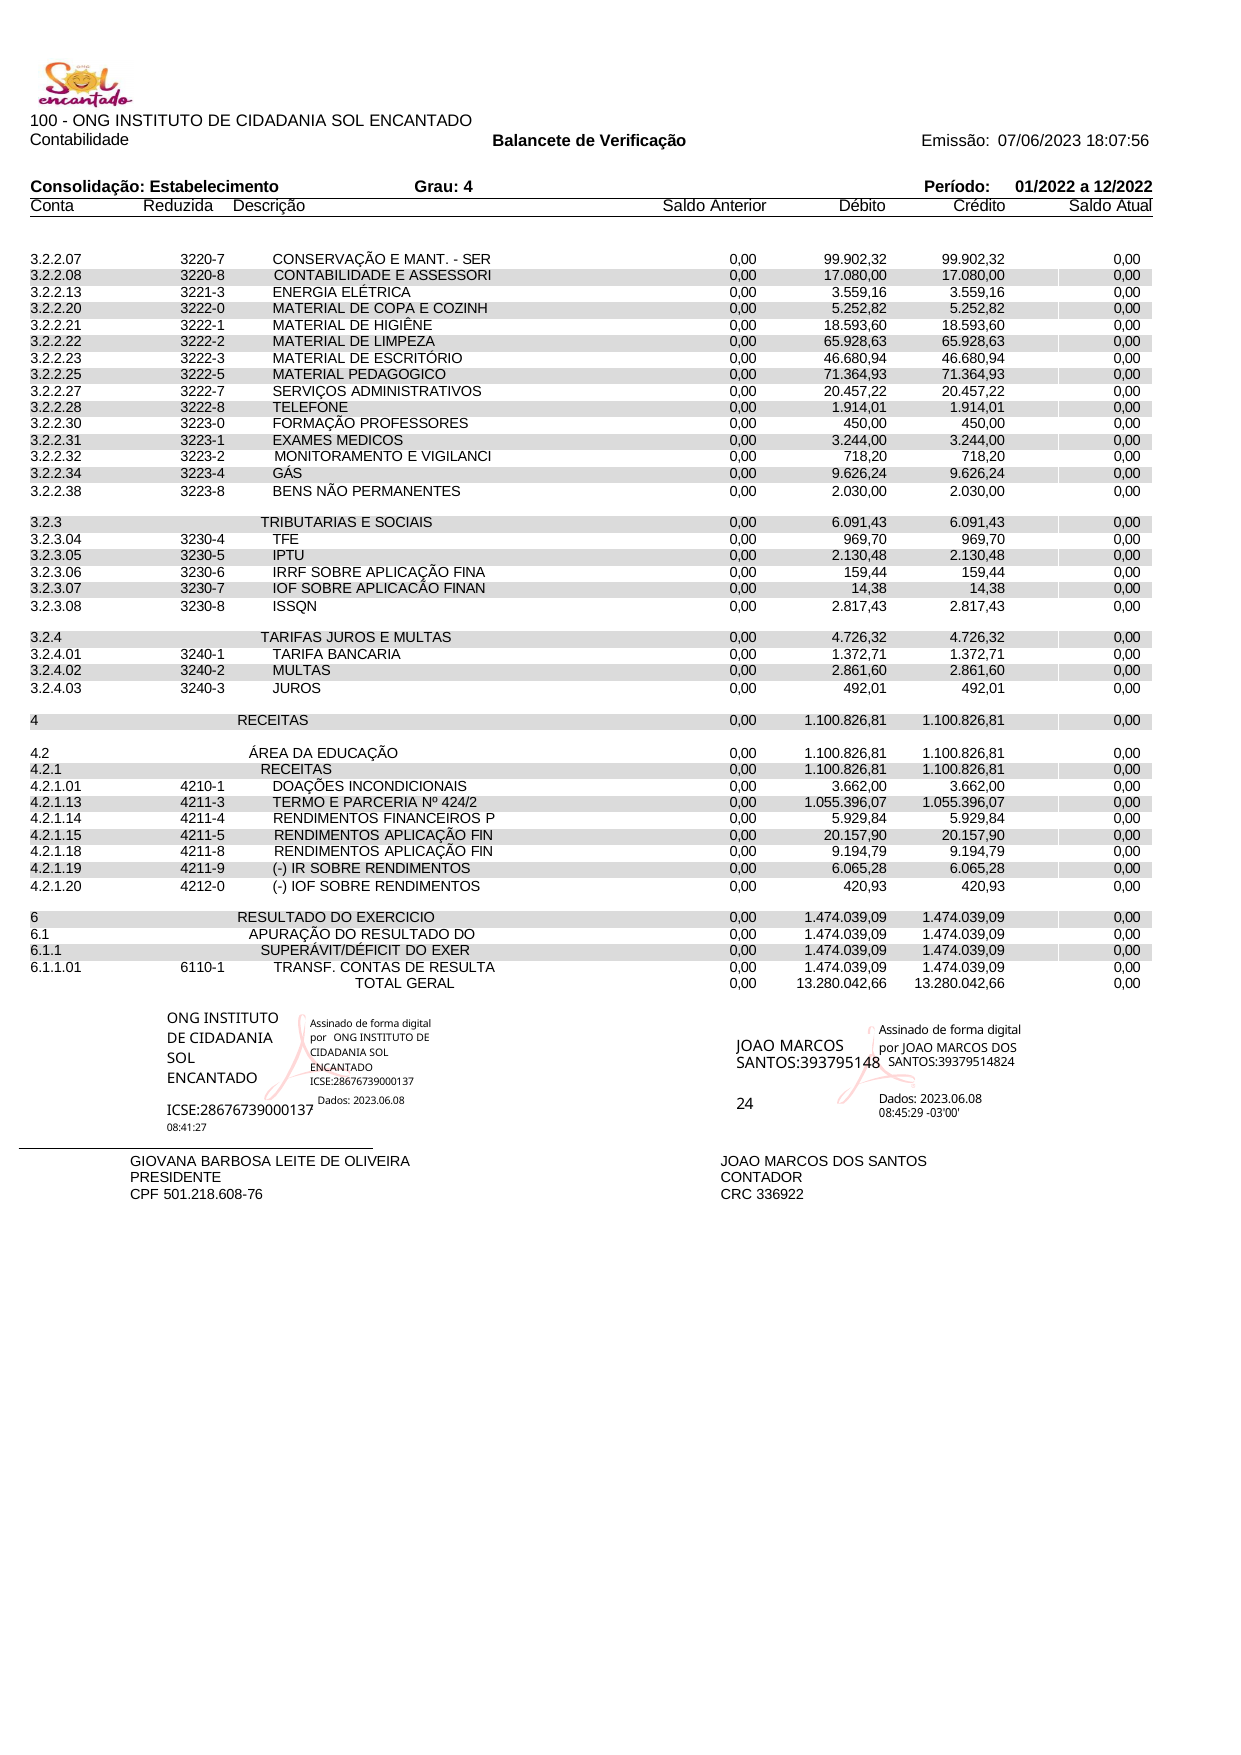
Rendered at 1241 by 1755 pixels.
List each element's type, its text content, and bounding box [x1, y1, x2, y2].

table_header [568, 180, 803, 198]
text 08:45:29 -03'00' [675, 1107, 1163, 1119]
table_cell 71.364,93 [776, 368, 900, 384]
table_cell 4212-0 [131, 878, 231, 911]
table_cell RECEITAS [231, 714, 612, 730]
table_cell 4211-8 [131, 845, 231, 862]
table_cell 0,00 [1059, 352, 1152, 368]
table_cell 3223-2 [131, 450, 231, 467]
table_cell RENDIMENTOS APLICAÇÃO FIN [231, 845, 612, 862]
table_cell 0,00 [1059, 599, 1152, 631]
table_cell 0,00 [1059, 944, 1152, 961]
text ICSE:28676739000137 Dados: 2023.06.08 08:41:27 [167, 1089, 433, 1134]
table_cell 0,00 [1059, 829, 1152, 845]
table_cell SUPERÁVIT/DÉFICIT DO EXER [231, 944, 612, 961]
table_cell 4.2.1.18 [30, 845, 131, 862]
table_cell 46.680,94 [776, 352, 900, 368]
table_cell 0,00 [612, 664, 776, 681]
table_cell 0,00 [612, 878, 776, 911]
table_cell 3.2.4 [30, 631, 131, 648]
table_cell 3221-3 [131, 286, 231, 302]
table_cell MATERIAL DE COPA E COZINH [231, 302, 612, 319]
table_cell (-) IR SOBRE RENDIMENTOS [231, 862, 612, 878]
table_cell Débito [804, 199, 904, 216]
table_cell 2.130,48 [776, 549, 900, 566]
table_cell Crédito Saldo Atual [905, 199, 1153, 216]
text Assinado de forma digital por ONG INSTITUTO DE CIDADANIA SOL ENCANTADO ICSE:28676739000137 [310, 1016, 441, 1089]
table_cell ÁREA DA EDUCAÇÃO [231, 730, 612, 763]
table_cell 2.817,43 [900, 599, 1058, 631]
table_cell 20.457,22 [900, 385, 1058, 401]
table_cell 3.662,00 [776, 780, 900, 796]
table_cell 3222-1 [131, 319, 231, 335]
table_cell 1.100.826,81 [776, 714, 900, 730]
table_cell 9.626,24 [776, 467, 900, 483]
table_cell 46.680,94 [900, 352, 1058, 368]
table_cell 9.626,24 [900, 467, 1058, 483]
text SANTOS:393795148 SANTOS:39379514824 [736, 1056, 868, 1071]
table_cell 3.2.3.05 [30, 549, 131, 566]
table_cell 3.2.3.08 [30, 599, 131, 631]
table_cell 3223-1 [131, 434, 231, 450]
table_cell 1.474.039,09 [900, 911, 1058, 928]
table_header [804, 180, 904, 198]
table_cell 0,00 [612, 450, 776, 467]
table_cell 0,00 [612, 319, 776, 335]
table_cell ISSQN [231, 599, 612, 631]
table_cell 0,00 [1059, 434, 1152, 450]
table_header Consolidação: Estabelecimento [30, 180, 361, 198]
table_cell 0,00 [612, 961, 776, 977]
table_cell 0,00 [612, 352, 776, 368]
table_cell [30, 977, 131, 993]
table_cell 0,00 [612, 533, 776, 549]
table_cell 0,00 [612, 385, 776, 401]
table_header Grau: 4 [361, 180, 568, 198]
table_cell 0,00 [1059, 763, 1152, 779]
table_cell 1.474.039,09 [776, 928, 900, 944]
table_cell 3.662,00 [900, 780, 1058, 796]
table_cell 0,00 [1059, 648, 1152, 664]
table_cell 20.157,90 [776, 829, 900, 845]
table_cell 0,00 [612, 829, 776, 845]
table_cell 0,00 [1059, 385, 1152, 401]
table_cell 0,00 [1059, 730, 1152, 763]
table_cell 0,00 [612, 796, 776, 812]
table_cell 3222-2 [131, 335, 231, 352]
table_cell 0,00 [1059, 302, 1152, 319]
table_cell 17.080,00 [776, 269, 900, 286]
table_cell [131, 714, 231, 730]
table_cell 0,00 [1059, 566, 1152, 582]
table_cell 0,00 [612, 714, 776, 730]
table_cell 4.2.1.19 [30, 862, 131, 878]
table_cell 0,00 [1059, 977, 1152, 993]
table_cell MATERIAL DE ESCRITÓRIO [231, 352, 612, 368]
table_cell 0,00 [1059, 319, 1152, 335]
text SANTOS:393795148 SANTOS:39379514824 [876, 1056, 1163, 1071]
table_cell 0,00 [1059, 714, 1152, 730]
table_cell 13.280.042,66 [776, 977, 900, 993]
table_cell 4211-5 [131, 829, 231, 845]
table_cell 0,00 [612, 813, 776, 829]
table_cell 3230-4 [131, 533, 231, 549]
table_cell 0,00 [612, 483, 776, 516]
table_cell [131, 977, 231, 993]
table_cell 4211-9 [131, 862, 231, 878]
table_cell MONITORAMENTO E VIGILANCI [231, 450, 612, 467]
table_cell ENERGIA ELÉTRICA [231, 286, 612, 302]
table_cell 3220-8 [131, 269, 231, 286]
table_cell 6110-1 [131, 961, 231, 977]
table_cell 0,00 [612, 418, 776, 434]
table_cell TRIBUTARIAS E SOCIAIS [231, 516, 612, 533]
table_cell 3.559,16 [776, 286, 900, 302]
table_cell 1.055.396,07 [776, 796, 900, 812]
table_cell (-) IOF SOBRE RENDIMENTOS [231, 878, 612, 911]
table_cell 0,00 [612, 862, 776, 878]
table_cell [131, 928, 231, 944]
table_cell 4.2.1.01 [30, 780, 131, 796]
table_cell 492,01 [900, 681, 1058, 714]
table_cell 0,00 [612, 516, 776, 533]
table_cell 3.2.3 [30, 516, 131, 533]
table_cell 5.929,84 [900, 813, 1058, 829]
table_cell 0,00 [612, 434, 776, 450]
table_cell TFE [231, 533, 612, 549]
table_cell 0,00 [1059, 418, 1152, 434]
table_cell RENDIMENTOS FINANCEIROS P [231, 813, 612, 829]
table_cell 5.929,84 [776, 813, 900, 829]
table_cell 1.100.826,81 [776, 730, 900, 763]
table_cell 3223-8 [131, 483, 231, 516]
table_cell TARIFAS JUROS E MULTAS [231, 631, 612, 648]
table_cell [131, 763, 231, 779]
table_cell RECEITAS [231, 763, 612, 779]
table_cell 0,00 [1059, 450, 1152, 467]
table_cell JUROS [231, 681, 612, 714]
table_cell 1.372,71 [900, 648, 1058, 664]
text -03'00' [310, 1101, 338, 1114]
table_cell 4.726,32 [900, 631, 1058, 648]
table_cell [361, 199, 568, 216]
table_cell 18.593,60 [776, 319, 900, 335]
table_cell 0,00 [612, 845, 776, 862]
text GIOVANA BARBOSA LEITE DE OLIVEIRA JOAO MARCOS DOS SANTOS [130, 1153, 1163, 1170]
table_cell 0,00 [1059, 269, 1152, 286]
table_cell 0,00 [1059, 549, 1152, 566]
table_cell 20.157,90 [900, 829, 1058, 845]
table_cell 0,00 [1059, 796, 1152, 812]
table_cell 3.2.2.25 [30, 368, 131, 384]
table_cell 492,01 [776, 681, 900, 714]
table_cell TRANSF. CONTAS DE RESULTA [231, 961, 612, 977]
text PRESIDENTE CONTADOR [130, 1170, 1163, 1186]
table_cell IRRF SOBRE APLICAÇÃO FINA [231, 566, 612, 582]
table_cell 3.2.4.03 [30, 681, 131, 714]
table_cell 0,00 [1059, 862, 1152, 878]
text 24 Dados: 2023.06.08 [736, 1090, 1163, 1107]
table_cell RENDIMENTOS APLICAÇÃO FIN [231, 829, 612, 845]
table_cell 3230-7 [131, 582, 231, 598]
table_cell 3.2.2.08 [30, 269, 131, 286]
table_cell 65.928,63 [776, 335, 900, 352]
table_cell 4.2.1.15 [30, 829, 131, 845]
table_cell APURAÇÃO DO RESULTADO DO [231, 928, 612, 944]
table_cell 3.2.2.23 [30, 352, 131, 368]
table_cell 17.080,00 [900, 269, 1058, 286]
table_cell 0,00 [1059, 681, 1152, 714]
table_cell 718,20 [900, 450, 1058, 467]
table_cell RESULTADO DO EXERCICIO [231, 911, 612, 928]
table_cell 65.928,63 [900, 335, 1058, 352]
table_cell 9.194,79 [900, 845, 1058, 862]
table_cell MATERIAL PEDAGOGICO [231, 368, 612, 384]
table_cell 0,00 [1059, 368, 1152, 384]
table_cell 3.244,00 [900, 434, 1058, 450]
table_cell IPTU [231, 549, 612, 566]
table_cell 3222-0 [131, 302, 231, 319]
table_cell 3.2.3.07 [30, 582, 131, 598]
table_cell 0,00 [1059, 911, 1152, 928]
table_cell 3230-5 [131, 549, 231, 566]
table_cell 14,38 [776, 582, 900, 598]
table_cell 2.030,00 [776, 483, 900, 516]
table_cell 1.100.826,81 [776, 763, 900, 779]
table_cell 0,00 [612, 269, 776, 286]
table_cell 0,00 [1059, 582, 1152, 598]
table_cell Saldo Anterior [568, 199, 803, 216]
table_cell 450,00 [900, 418, 1058, 434]
table_cell 0,00 [612, 549, 776, 566]
table_cell 4.726,32 [776, 631, 900, 648]
table_cell 420,93 [776, 878, 900, 911]
table_cell 6.091,43 [776, 516, 900, 533]
text Assinado de forma digital por JOAO MARCOS DOS [878, 1021, 1025, 1056]
table_cell [131, 911, 231, 928]
table_cell [131, 944, 231, 961]
text CPF 501.218.608-76 CRC 336922 [130, 1186, 1163, 1203]
table_cell 0,00 [1059, 533, 1152, 549]
table_cell 3240-1 [131, 648, 231, 664]
table_cell 0,00 [1059, 483, 1152, 516]
table_cell 0,00 [612, 730, 776, 763]
table_cell 969,70 [900, 533, 1058, 549]
table_cell 13.280.042,66 [900, 977, 1058, 993]
table_cell 3.2.2.27 [30, 385, 131, 401]
table_cell TERMO E PARCERIA Nº 424/2 [231, 796, 612, 812]
table_cell MATERIAL DE LIMPEZA [231, 335, 612, 352]
table_cell IOF SOBRE APLICACÃO FINAN [231, 582, 612, 598]
table_cell 3222-7 [131, 385, 231, 401]
table_cell 0,00 [1059, 928, 1152, 944]
table_cell 0,00 [612, 681, 776, 714]
table_cell 0,00 [1059, 813, 1152, 829]
table_header 3220-7 [131, 253, 231, 269]
table_cell TARIFA BANCARIA [231, 648, 612, 664]
table_cell DOAÇÕES INCONDICIONAIS [231, 780, 612, 796]
table_cell 1.100.826,81 [900, 730, 1058, 763]
table_cell 3.2.3.06 [30, 566, 131, 582]
table_cell SERVIÇOS ADMINISTRATIVOS [231, 385, 612, 401]
table_cell 1.372,71 [776, 648, 900, 664]
table_cell 3223-0 [131, 418, 231, 434]
table_cell 0,00 [612, 302, 776, 319]
table_cell 0,00 [612, 335, 776, 352]
table_header 0,00 [1059, 253, 1152, 269]
table_cell 1.100.826,81 [900, 714, 1058, 730]
table_cell 0,00 [612, 368, 776, 384]
table_cell 3.2.2.30 [30, 418, 131, 434]
table_cell CONTABILIDADE E ASSESSORI [231, 269, 612, 286]
table_cell 6.1.1 [30, 944, 131, 961]
table_cell 3.2.4.02 [30, 664, 131, 681]
table_cell 1.055.396,07 [900, 796, 1058, 812]
table_cell 2.817,43 [776, 599, 900, 631]
table_cell 450,00 [776, 418, 900, 434]
text JOAO MARCOS DOS [736, 1035, 872, 1054]
table_cell 1.474.039,09 [900, 928, 1058, 944]
table_cell [131, 516, 231, 533]
table_header CONSERVAÇÃO E MANT. - SER [231, 253, 612, 269]
table_cell [131, 730, 231, 763]
table_cell 6.091,43 [900, 516, 1058, 533]
table_cell EXAMES MEDICOS [231, 434, 612, 450]
table_cell 0,00 [1059, 961, 1152, 977]
table_cell 1.474.039,09 [776, 961, 900, 977]
table_cell 0,00 [612, 566, 776, 582]
table_cell 0,00 [612, 467, 776, 483]
table_cell 5.252,82 [900, 302, 1058, 319]
table_cell 1.914,01 [900, 401, 1058, 417]
table_cell FORMAÇÃO PROFESSORES [231, 418, 612, 434]
table_cell 420,93 [900, 878, 1058, 911]
table_cell 3.2.2.34 [30, 467, 131, 483]
table_cell 1.474.039,09 [776, 944, 900, 961]
table_cell 3.2.2.28 [30, 401, 131, 417]
table_cell 71.364,93 [900, 368, 1058, 384]
table_cell 1.474.039,09 [776, 911, 900, 928]
table_cell 0,00 [612, 401, 776, 417]
table_cell 6 [30, 911, 131, 928]
table_cell 2.130,48 [900, 549, 1058, 566]
table_cell TELEFONE [231, 401, 612, 417]
table_cell 0,00 [612, 599, 776, 631]
table_cell TOTAL GERAL [231, 977, 612, 993]
table_header 99.902,32 [900, 253, 1058, 269]
table_cell 0,00 [612, 648, 776, 664]
table_cell 3.2.4.01 [30, 648, 131, 664]
table_cell 3230-6 [131, 566, 231, 582]
table_cell 3222-3 [131, 352, 231, 368]
table_cell 3.2.3.04 [30, 533, 131, 549]
table_cell 0,00 [612, 911, 776, 928]
table_cell 6.1 [30, 928, 131, 944]
table_cell 969,70 [776, 533, 900, 549]
table_cell 1.914,01 [776, 401, 900, 417]
table_cell 0,00 [1059, 467, 1152, 483]
table_cell 4210-1 [131, 780, 231, 796]
table_cell 3230-8 [131, 599, 231, 631]
table_cell 4.2.1.13 [30, 796, 131, 812]
table_cell 0,00 [612, 928, 776, 944]
table_cell 1.474.039,09 [900, 961, 1058, 977]
table_header Período: 01/2022 a 12/2022 [905, 180, 1153, 198]
table_cell 0,00 [612, 944, 776, 961]
table_cell MULTAS [231, 664, 612, 681]
table_cell 0,00 [612, 977, 776, 993]
table_cell 3240-3 [131, 681, 231, 714]
table_cell 2.861,60 [900, 664, 1058, 681]
table_cell 4 [30, 714, 131, 730]
table_cell 0,00 [1059, 664, 1152, 681]
table_cell 1.474.039,09 [900, 944, 1058, 961]
table_cell 20.457,22 [776, 385, 900, 401]
table_cell 0,00 [1059, 780, 1152, 796]
table_cell 2.030,00 [900, 483, 1058, 516]
table_cell 0,00 [612, 631, 776, 648]
table_cell 4.2 [30, 730, 131, 763]
table_cell 0,00 [612, 780, 776, 796]
table_cell 3.2.2.38 [30, 483, 131, 516]
table_cell 4211-3 [131, 796, 231, 812]
table_cell 5.252,82 [776, 302, 900, 319]
table_cell 0,00 [1059, 631, 1152, 648]
table_cell 3.2.2.22 [30, 335, 131, 352]
table_cell 3.2.2.32 [30, 450, 131, 467]
table_cell GÁS [231, 467, 612, 483]
table_cell 3222-5 [131, 368, 231, 384]
table_cell 6.065,28 [900, 862, 1058, 878]
table_cell [131, 631, 231, 648]
table_cell 0,00 [1059, 878, 1152, 911]
table_cell 3.2.2.21 [30, 319, 131, 335]
table_cell 0,00 [612, 763, 776, 779]
table_cell 0,00 [1059, 335, 1152, 352]
table_cell 3.559,16 [900, 286, 1058, 302]
table_cell 3240-2 [131, 664, 231, 681]
table_cell 159,44 [776, 566, 900, 582]
table_cell 4.2.1.14 [30, 813, 131, 829]
table_cell MATERIAL DE HIGIÊNE [231, 319, 612, 335]
table_cell 9.194,79 [776, 845, 900, 862]
table_cell 0,00 [612, 582, 776, 598]
table_header 3.2.2.07 [30, 253, 131, 269]
table_cell 4.2.1 [30, 763, 131, 779]
table_cell 0,00 [1059, 516, 1152, 533]
table_cell 6.1.1.01 [30, 961, 131, 977]
table_cell 0,00 [1059, 401, 1152, 417]
table_cell 6.065,28 [776, 862, 900, 878]
table_header 99.902,32 [776, 253, 900, 269]
table_cell 4211-4 [131, 813, 231, 829]
table_cell Conta Reduzida Descrição [30, 199, 361, 216]
table_cell 0,00 [1059, 845, 1152, 862]
table_cell 0,00 [1059, 286, 1152, 302]
table_cell 18.593,60 [900, 319, 1058, 335]
table_cell 3.244,00 [776, 434, 900, 450]
table_cell 3.2.2.13 [30, 286, 131, 302]
table_cell 3222-8 [131, 401, 231, 417]
table_cell 4.2.1.20 [30, 878, 131, 911]
text ONG INSTITUTO DE CIDADANIA SOL ENCANTADO [167, 1008, 289, 1088]
table_cell BENS NÃO PERMANENTES [231, 483, 612, 516]
table_cell 3223-4 [131, 467, 231, 483]
table_cell 2.861,60 [776, 664, 900, 681]
table_cell 14,38 [900, 582, 1058, 598]
table_cell 718,20 [776, 450, 900, 467]
table_header 0,00 [612, 253, 776, 269]
table_cell 3.2.2.20 [30, 302, 131, 319]
table_cell 1.100.826,81 [900, 763, 1058, 779]
table_cell 3.2.2.31 [30, 434, 131, 450]
table_cell 0,00 [612, 286, 776, 302]
table_cell 159,44 [900, 566, 1058, 582]
